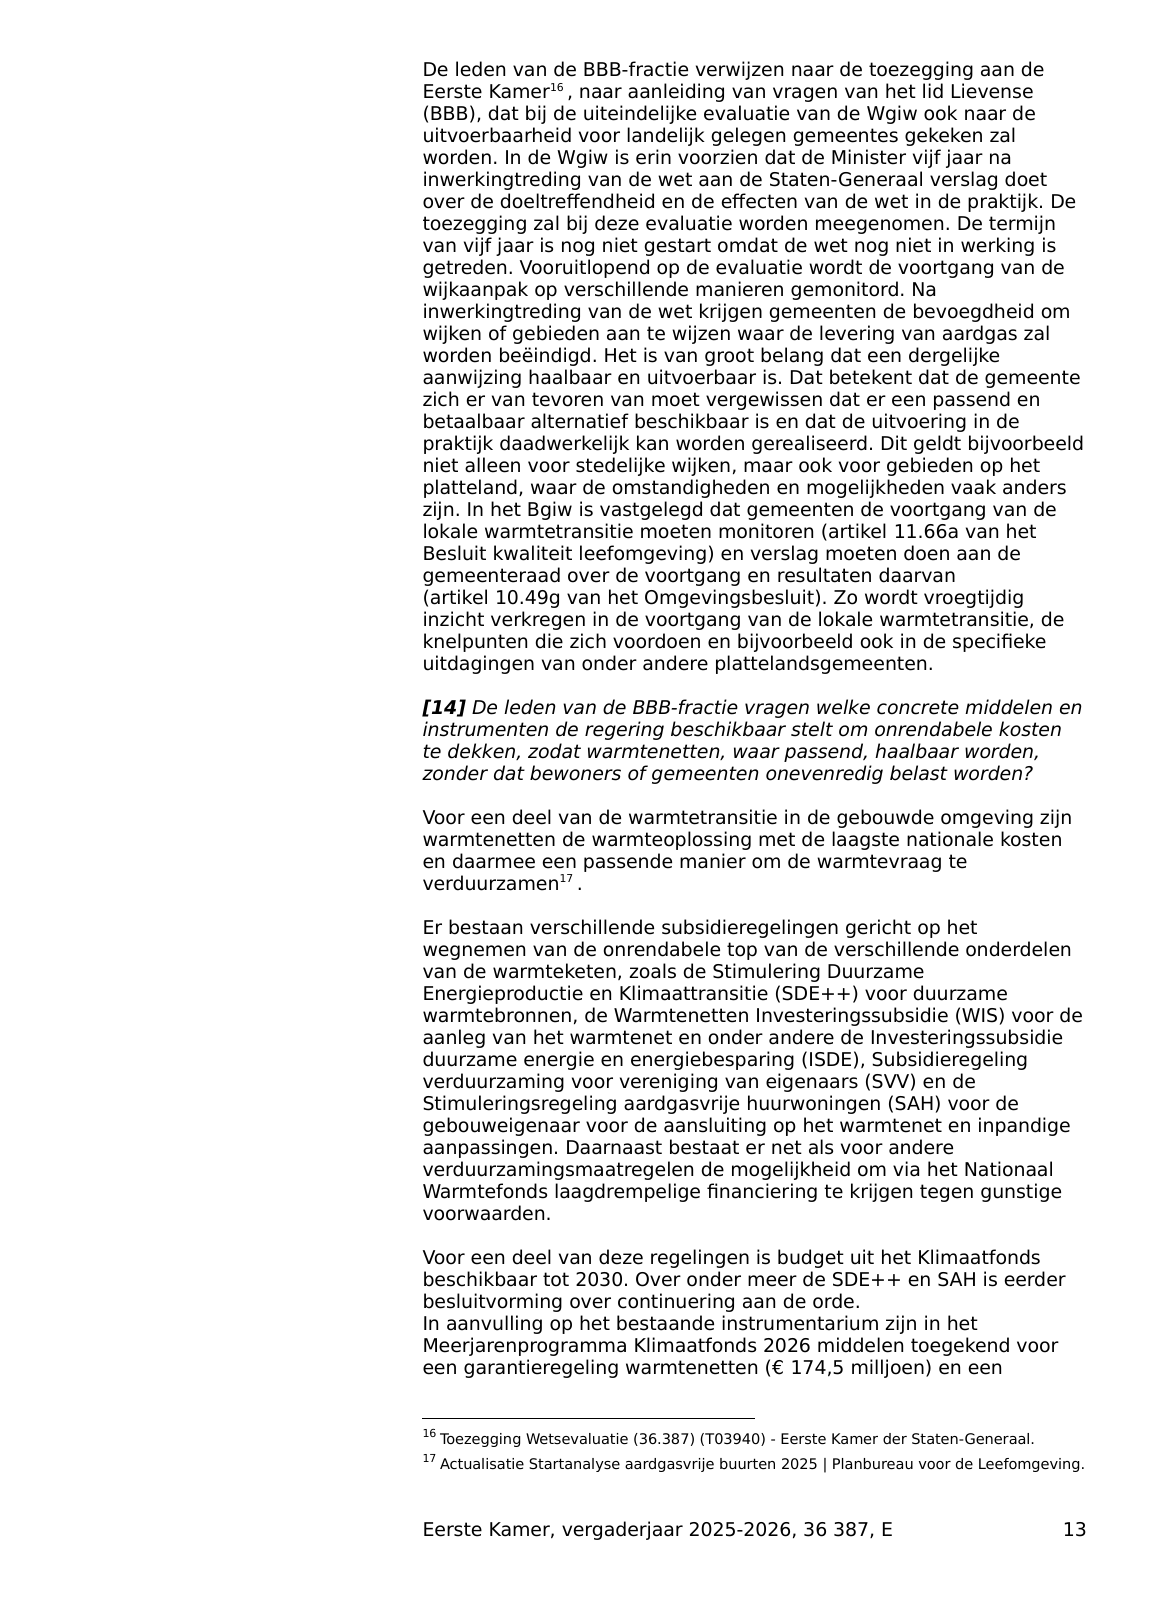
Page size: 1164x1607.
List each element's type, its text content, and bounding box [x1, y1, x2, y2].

text Voor een deel van deze regelingen is budget uit het Klimaatfonds beschikbaar tot 2030. Over onder meer de SDE++ en SAH is eerder besluitvorming over continuering aan de orde. [422, 1247, 1087, 1313]
text In aanvulling op het bestaande instrumentarium zijn in het Meerjarenprogramma Klimaatfonds 2026 middelen toegekend voor een garantieregeling warmtenetten (€ 174,5 milljoen) en een [422, 1313, 1087, 1379]
text Actualisatie Startanalyse aardgasvrije buurten 2025 | Planbureau voor de Leefomgeving. [422, 1452, 1087, 1474]
text Voor een deel van de warmtetransitie in de gebouwde omgeving zijn warmtenetten de warmteoplossing met de laagste nationale kosten en daarmee een passende manier om de warmtevraag te verduurzamen. [422, 807, 1087, 895]
text Toezegging Wetsevaluatie (36.387) (T03940) - Eerste Kamer der Staten-Generaal. [422, 1427, 1087, 1449]
text De leden van de BBB-fractie verwijzen naar de toezegging aan de Eerste Kamer, naar aanleiding van vragen van het lid Lievense (BBB), dat bij de uiteindelijke evaluatie van de Wgiw ook naar de uitvoerbaarheid voor landelijk gelegen gemeentes gekeken zal worden. In de Wgiw is erin voorzien dat de Minister vijf jaar na inwerkingtreding van de wet aan de Staten-Generaal verslag doet over de doeltreffendheid en de effecten van de wet in de praktijk. De toezegging zal bij deze evaluatie worden meegenomen. De termijn van vijf jaar is nog niet gestart omdat de wet nog niet in werking is getreden. Vooruitlopend op de evaluatie wordt de voortgang van de wijkaanpak op verschillende manieren gemonitord. Na inwerkingtreding van de wet krijgen gemeenten de bevoegdheid om wijken of gebieden aan te wijzen waar de levering van aardgas zal worden beëindigd. Het is van groot belang dat een dergelijke aanwijzing haalbaar en uitvoerbaar is. Dat betekent dat de gemeente zich er van tevoren van moet vergewissen dat er een passend en betaalbaar alternatief beschikbaar is en dat de uitvoering in de praktijk daadwerkelijk kan worden gerealiseerd. Dit geldt bijvoorbeeld niet alleen voor stedelijke wijken, maar ook voor gebieden op het platteland, waar de omstandigheden en mogelijkheden vaak anders zijn. In het Bgiw is vastgelegd dat gemeenten de voortgang van de lokale warmtetransitie moeten monitoren (artikel 11.66a van het Besluit kwaliteit leefomgeving) en verslag moeten doen aan de gemeenteraad over de voortgang en resultaten daarvan (artikel 10.49g van het Omgevingsbesluit). Zo wordt vroegtijdig inzicht verkregen in de voortgang van de lokale warmtetransitie, de knelpunten die zich voordoen en bijvoorbeeld ook in de specifieke uitdagingen van onder andere plattelandsgemeenten. [422, 59, 1087, 674]
text [14] De leden van de BBB-fractie vragen welke concrete middelen en instrumenten de regering beschikbaar stelt om onrendabele kosten te dekken, zodat warmtenetten, waar passend, haalbaar worden, zonder dat bewoners of gemeenten onevenredig belast worden? [422, 697, 1087, 784]
text Er bestaan verschillende subsidieregelingen gericht op het wegnemen van de onrendabele top van de verschillende onderdelen van de warmteketen, zoals de Stimulering Duurzame Energieproductie en Klimaattransitie (SDE++) voor duurzame warmtebronnen, de Warmtenetten Investeringssubsidie (WIS) voor de aanleg van het warmtenet en onder andere de Investeringssubsidie duurzame energie en energiebesparing (ISDE), Subsidieregeling verduurzaming voor vereniging van eigenaars (SVV) en de Stimuleringsregeling aardgasvrije huurwoningen (SAH) voor de gebouweigenaar voor de aansluiting op het warmtenet en inpandige aanpassingen. Daarnaast bestaat er net als voor andere verduurzamingsmaatregelen de mogelijkheid om via het Nationaal Warmtefonds laagdrempelige financiering te krijgen tegen gunstige voorwaarden. [422, 917, 1087, 1224]
